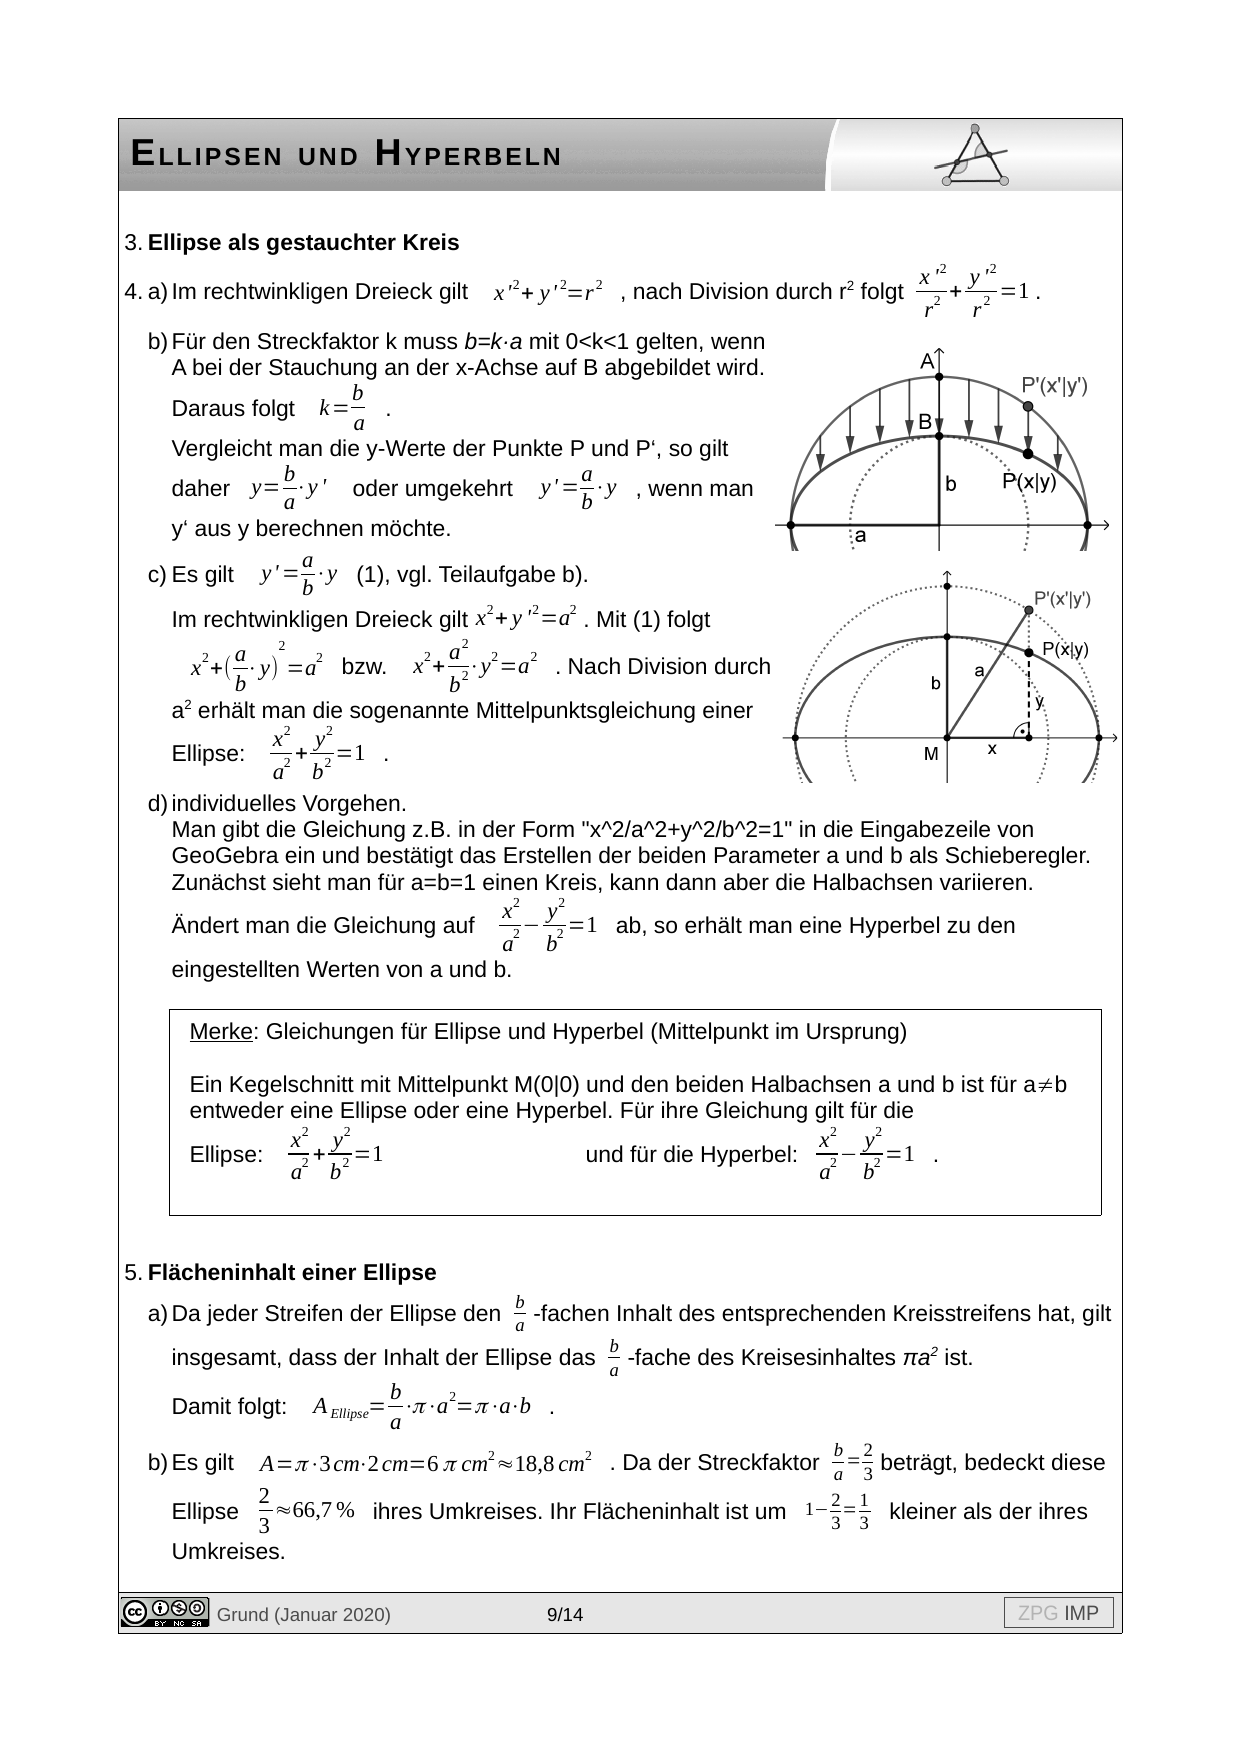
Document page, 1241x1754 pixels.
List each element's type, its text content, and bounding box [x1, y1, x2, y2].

list [170, 1010, 1101, 1215]
picture [782, 570, 1118, 783]
picture [120, 1597, 210, 1627]
list Ellipse als gestauchter Kreis [124, 229, 1122, 255]
picture [775, 347, 1109, 551]
text b) Es gilt . Da der Streckfaktor beträgt, bedeckt diese Ellipseihres Umkreises. Ihr Flächeninhalt ist umkleiner als der ihres Umkreises. [148, 1440, 1122, 1564]
list a) Im rechtwinkligen Dreieck gilt , nach Division durch r2 folgt . [124, 261, 1122, 322]
list Merke: Gleichungen für Ellipse und Hyperbel (Mittelpunkt im Ursprung) Ein Kegelschnitt mit Mittelpunkt M(0|0) und den beiden Halbachsen a und b ist für ab entweder eine Ellipse oder eine Hyperbel. Für ihre Gleichung gilt für die Ellipse: und für die Hyperbel:. [189, 1018, 1092, 1184]
text d) individuelles Vorgehen. Man gibt die Gleichung z.B. in der Form "x^2/a^2+y^2/b^2=1" in die Eingabezeile von GeoGebra ein und bestätigt das Erstellen der beiden Parameter a und b als Schieberegler. Zunächst sieht man für a=b=1 einen Kreis, kann dann aber die Halbachsen variieren. Ändert man die Gleichung auf ab, so erhält man eine Hyperbel zu den eingestellten Werten von a und b. [148, 790, 1122, 1253]
text a) Da jeder Streifen der Ellipse den -fachen Inhalt des entsprechenden Kreisstreifens hat, gilt insgesamt, dass der Inhalt der Ellipse das -fache des Kreisesinhaltes πa2 ist. Damit folgt: . [148, 1291, 1122, 1434]
text b) Für den Streckfaktor k muss b=k·a mit 0<k<1 gelten, wenn A bei der Stauchung an der x-Achse auf B abgebildet wird. Daraus folgt . Vergleicht man die y-Werte der Punkte P und P‘, so gilt daher oder umgekehrt , wenn man y‘ aus y berechnen möchte. [148, 328, 1122, 542]
picture [119, 119, 1122, 191]
text c) Es gilt (1), vgl. Teilaufgabe b). Im rechtwinkligen Dreieck gilt. Mit (1) folgt bzw. . Nach Division durch a2 erhält man die sogenannte Mittelpunktsgleichung einer Ellipse: . [148, 548, 1122, 784]
list Flächeninhalt einer Ellipse [124, 1259, 1122, 1285]
